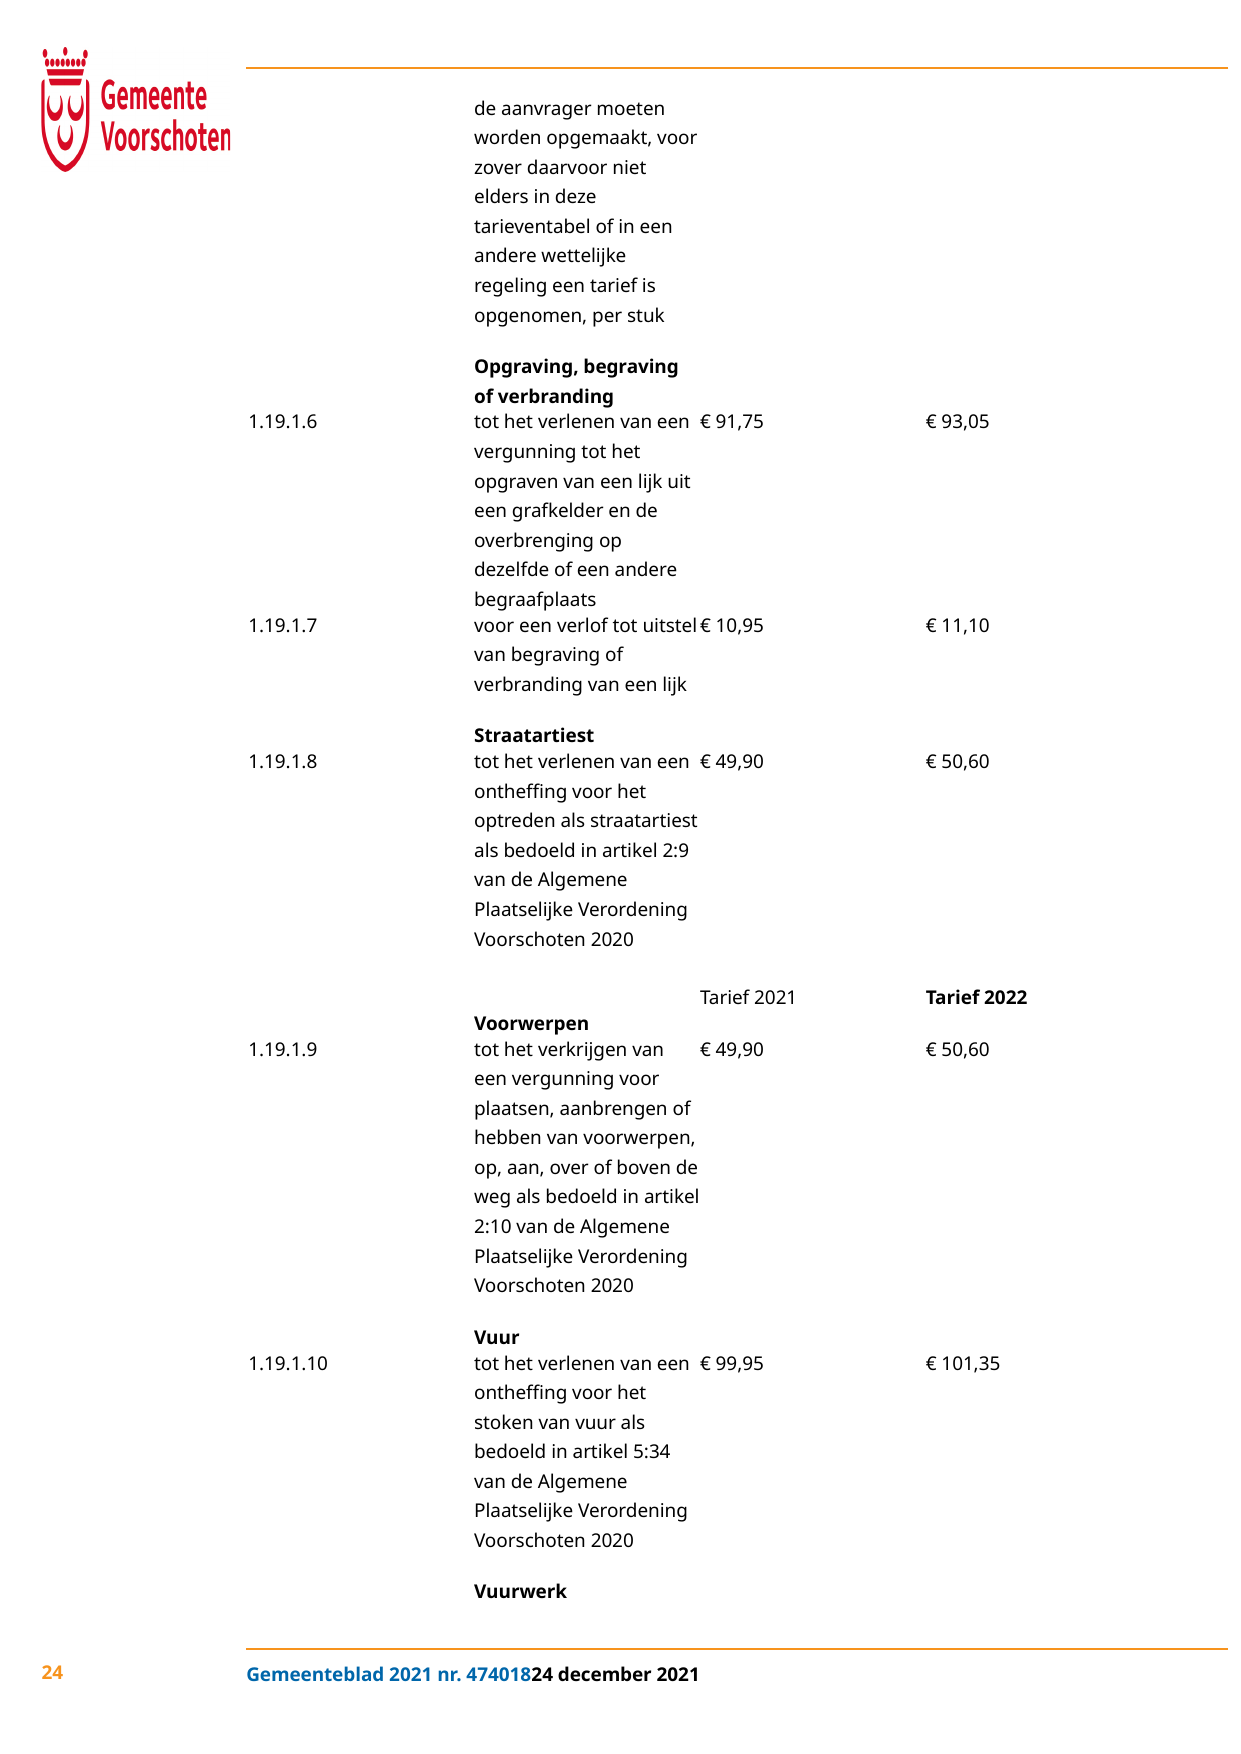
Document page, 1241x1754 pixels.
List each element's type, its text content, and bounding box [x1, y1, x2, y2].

table_cell [248, 1010, 474, 1036]
table_cell [926, 1010, 1152, 1036]
table_cell [248, 1324, 474, 1350]
table_cell [926, 697, 1152, 722]
table_cell [700, 1324, 926, 1350]
table_cell Vuurwerk [474, 1579, 700, 1604]
table_header Tarief 2022 [926, 984, 1152, 1010]
table_cell [474, 1298, 700, 1324]
table_cell [700, 1553, 926, 1579]
table_cell € 49,90 [700, 1036, 926, 1298]
table_cell [700, 1010, 926, 1036]
table_cell Straatartiest [474, 723, 700, 748]
table_cell tot het verlenen van een ontheffing voor het stoken van vuur als bedoeld in artikel 5:34 van de Algemene Plaatselijke Verordening Voorschoten 2020 [474, 1350, 700, 1553]
table_cell [474, 697, 700, 722]
table_cell tot het verlenen van een vergunning tot het opgraven van een lijk uit een grafkelder en de overbrenging op dezelfde of een andere begraafplaats [474, 409, 700, 612]
picture [41, 47, 231, 172]
table_cell € 49,90 [700, 748, 926, 951]
table_cell [926, 1553, 1152, 1579]
table_cell [248, 353, 474, 409]
table_cell [926, 723, 1152, 748]
table_cell [926, 328, 1152, 353]
table_cell [474, 328, 700, 353]
table_cell [700, 723, 926, 748]
table_header Tarief 2021 [700, 984, 926, 1010]
table_cell € 50,60 [926, 748, 1152, 951]
table_cell 1.19.1.10 [248, 1350, 474, 1553]
table_cell € 50,60 [926, 1036, 1152, 1298]
table_cell [700, 353, 926, 409]
table_cell [926, 353, 1152, 409]
table_cell € 101,35 [926, 1350, 1152, 1553]
table_cell [248, 1553, 474, 1579]
table_cell [700, 328, 926, 353]
table_cell [248, 697, 474, 722]
table_cell de aanvrager moeten worden opgemaakt, voor zover daarvoor niet elders in deze tarieventabel of in een andere wettelijke regeling een tarief is opgenomen, per stuk [474, 95, 700, 328]
table_cell € 93,05 [926, 409, 1152, 612]
table_cell 1.19.1.9 [248, 1036, 474, 1298]
table_cell [248, 723, 474, 748]
table_cell [248, 1298, 474, 1324]
table_cell € 91,75 [700, 409, 926, 612]
table_cell € 10,95 [700, 612, 926, 697]
table_cell [474, 1553, 700, 1579]
table_cell Opgraving, begraving of verbranding [474, 353, 700, 409]
table_cell [700, 1579, 926, 1604]
table_cell € 11,10 [926, 612, 1152, 697]
table_cell tot het verlenen van een ontheffing voor het optreden als straatartiest als bedoeld in artikel 2:9 van de Algemene Plaatselijke Verordening Voorschoten 2020 [474, 748, 700, 951]
table_cell voor een verlof tot uitstel van begraving of verbranding van een lijk [474, 612, 700, 697]
table_cell 1.19.1.8 [248, 748, 474, 951]
table_cell [926, 1298, 1152, 1324]
table_cell [700, 697, 926, 722]
table_cell tot het verkrijgen van een vergunning voor plaatsen, aanbrengen of hebben van voorwerpen, op, aan, over of boven de weg als bedoeld in artikel 2:10 van de Algemene Plaatselijke Verordening Voorschoten 2020 [474, 1036, 700, 1298]
table_cell [926, 95, 1152, 328]
table_header [474, 984, 700, 1010]
table_cell [248, 328, 474, 353]
table_cell € 99,95 [700, 1350, 926, 1553]
table_cell [926, 1579, 1152, 1604]
table_cell [248, 1579, 474, 1604]
table_cell 1.19.1.7 [248, 612, 474, 697]
table_cell [700, 1298, 926, 1324]
table_cell Vuur [474, 1324, 700, 1350]
table_cell [248, 95, 474, 328]
table_cell 1.19.1.6 [248, 409, 474, 612]
table_cell Voorwerpen [474, 1010, 700, 1036]
table_cell [926, 1324, 1152, 1350]
table_cell [700, 95, 926, 328]
table_header [248, 984, 474, 1010]
